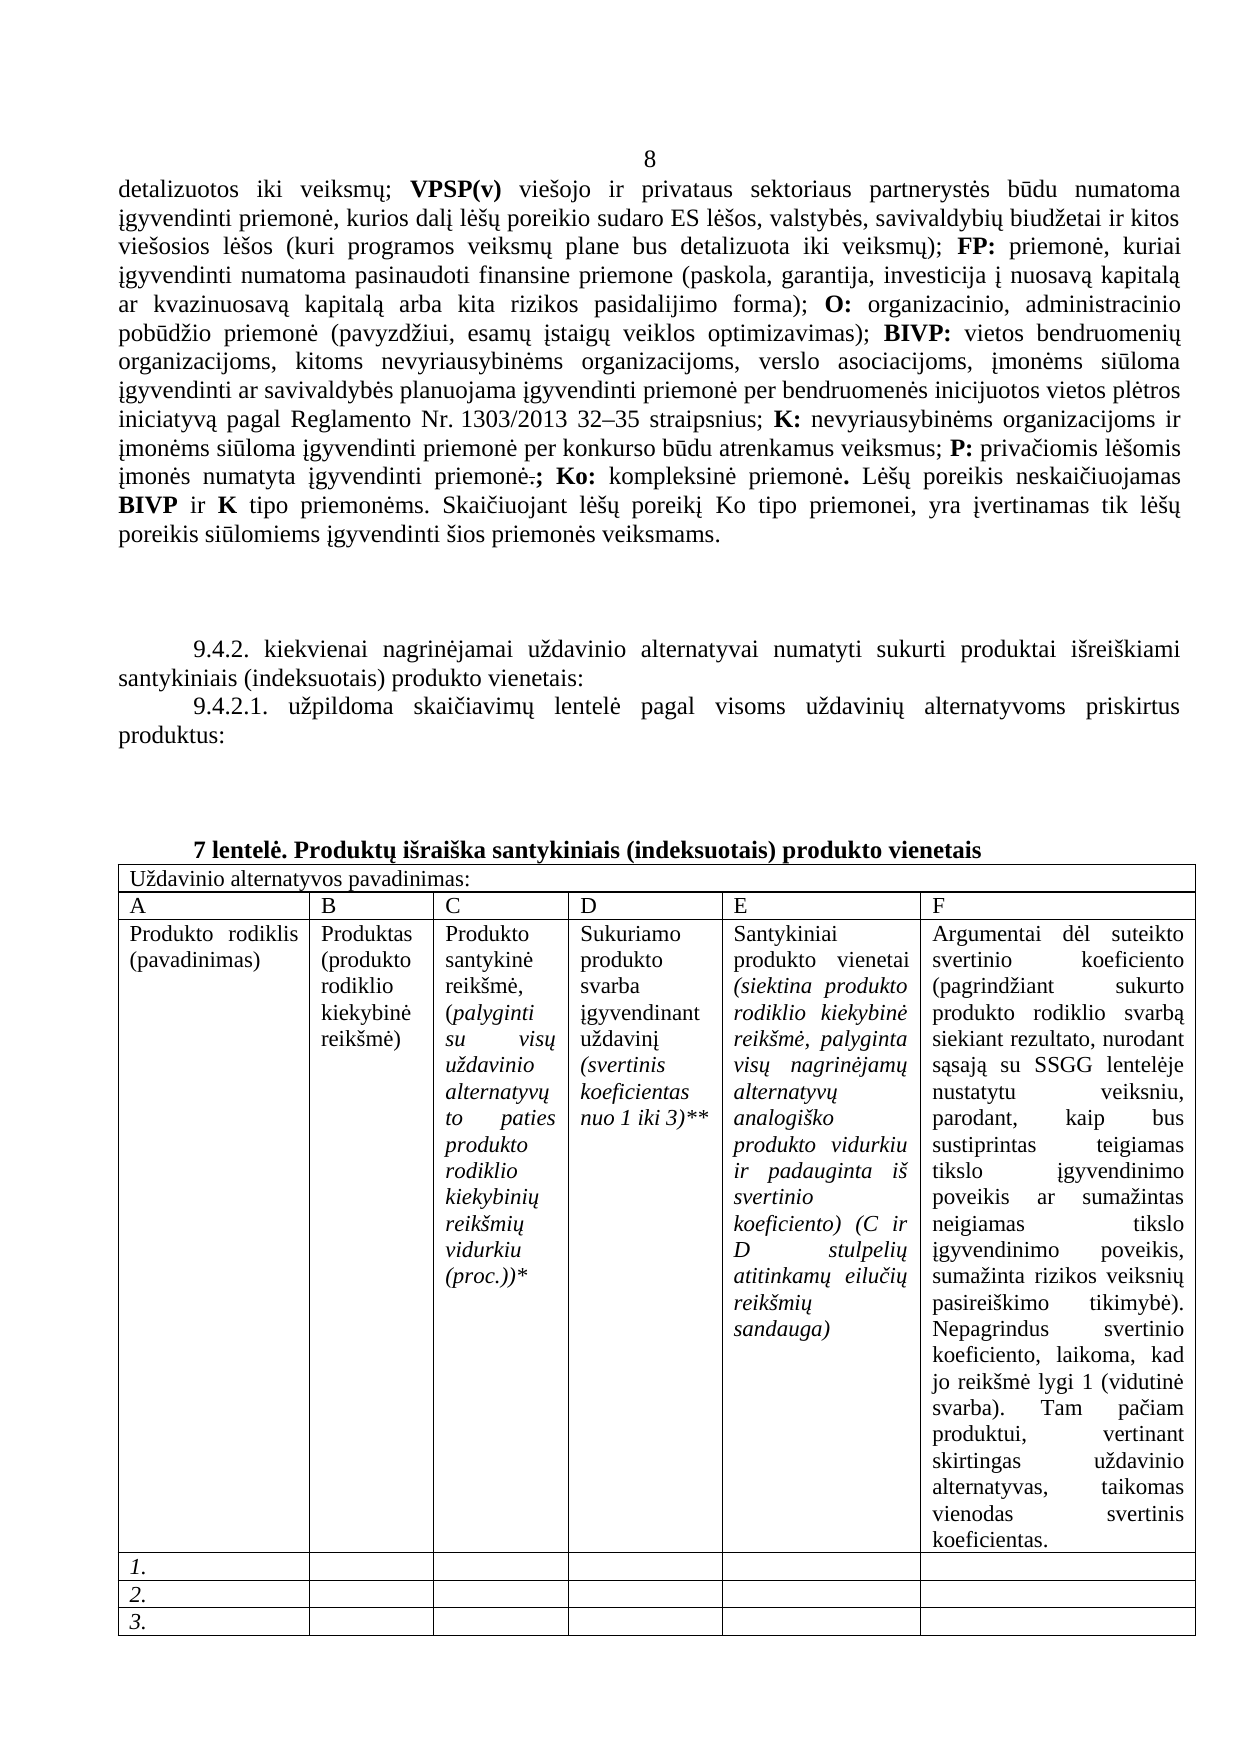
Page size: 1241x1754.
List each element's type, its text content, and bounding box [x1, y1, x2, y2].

table_cell [310, 1608, 433, 1634]
table_cell 1. [119, 1553, 309, 1580]
table_cell [310, 1553, 433, 1580]
table_cell [434, 1553, 568, 1580]
text 7 lentelė. Produktų išraiška santykiniais (indeksuotais) produkto vienetais [118, 835, 1181, 864]
table_cell [723, 1608, 920, 1634]
text 9.4.2. kiekvienai nagrinėjamai uždavinio alternatyvai numatyti sukurti produktai išreiškiami santykiniais (indeksuotais) produkto vienetais: [118, 634, 1181, 691]
table_cell 3. [119, 1608, 309, 1634]
table_header Uždavinio alternatyvos pavadinimas: [119, 865, 1195, 891]
table_cell B [310, 893, 433, 919]
text detalizuotos iki veiksmų; VPSP(v) viešojo ir privataus sektoriaus partnerystės būdu numatoma įgyvendinti priemonė, kurios dalį lėšų poreikio sudaro ES lėšos, valstybės, savivaldybių biudžetai ir kitos viešosios lėšos (kuri programos veiksmų plane bus detalizuota iki veiksmų); FP: priemonė, kuriai įgyvendinti numatoma pasinaudoti finansine priemone (paskola, garantija, investicija į nuosavą kapitalą ar kvazinuosavą kapitalą arba kita rizikos pasidalijimo forma); O: organizacinio, administracinio pobūdžio priemonė (pavyzdžiui, esamų įstaigų veiklos optimizavimas); BIVP: vietos bendruomenių organizacijoms, kitoms nevyriausybinėms organizacijoms, verslo asociacijoms, įmonėms siūloma įgyvendinti ar savivaldybės planuojama įgyvendinti priemonė per bendruomenės inicijuotos vietos plėtros iniciatyvą pagal Reglamento Nr. 1303/2013 32–35 straipsnius; K: nevyriausybinėms organizacijoms ir įmonėms siūloma įgyvendinti priemonė per konkurso būdu atrenkamus veiksmus; P: privačiomis lėšomis įmonės numatyta įgyvendinti priemonė.; Ko: kompleksinė priemonė. Lėšų poreikis neskaičiuojamas BIVP ir K tipo priemonėms. Skaičiuojant lėšų poreikį Ko tipo priemonei, yra įvertinamas tik lėšų poreikis siūlomiems įgyvendinti šios priemonės veiksmams. [118, 174, 1181, 548]
table_cell Produktas (produkto rodiklio kiekybinė reikšmė) [310, 920, 433, 1552]
table_cell [921, 1581, 1195, 1607]
table_cell Argumentai dėl suteikto svertinio koeficiento (pagrindžiant sukurto produkto rodiklio svarbą siekiant rezultato, nurodant sąsają su SSGG lentelėje nustatytu veiksniu, parodant, kaip bus sustiprintas teigiamas tikslo įgyvendinimo poveikis ar sumažintas neigiamas tikslo įgyvendinimo poveikis, sumažinta rizikos veiksnių pasireiškimo tikimybė). Nepagrindus svertinio koeficiento, laikoma, kad jo reikšmė lygi 1 (vidutinė svarba). Tam pačiam produktui, vertinant skirtingas uždavinio alternatyvas, taikomas vienodas svertinis koeficientas. [921, 920, 1195, 1552]
table_cell [569, 1553, 722, 1580]
table_cell Produkto santykinė reikšmė, (palyginti su visų uždavinio alternatyvų to paties produkto rodiklio kiekybinių reikšmių vidurkiu (proc.))* [434, 920, 568, 1552]
table_cell [921, 1553, 1195, 1580]
text 9.4.2.1. užpildoma skaičiavimų lentelė pagal visoms uždavinių alternatyvoms priskirtus produktus: [118, 691, 1181, 749]
table_cell D [569, 893, 722, 919]
table_cell A [119, 893, 309, 919]
table_cell Santykiniai produkto vienetai (siektina produkto rodiklio kiekybinė reikšmė, palyginta visų nagrinėjamų alternatyvų analogiško produkto vidurkiu ir padauginta iš svertinio koeficiento) (C ir D stulpelių atitinkamų eilučių reikšmių sandauga) [723, 920, 920, 1552]
table_cell [310, 1581, 433, 1607]
table_cell [569, 1581, 722, 1607]
table_cell F [921, 893, 1195, 919]
table_cell [434, 1608, 568, 1634]
table_cell Sukuriamo produkto svarba įgyvendinant uždavinį (svertinis koeficientas nuo 1 iki 3)** [569, 920, 722, 1552]
table_cell [434, 1581, 568, 1607]
table_cell C [434, 893, 568, 919]
table_cell 2. [119, 1581, 309, 1607]
table_cell [569, 1608, 722, 1634]
table_cell E [723, 893, 920, 919]
table_cell [723, 1581, 920, 1607]
table_cell [723, 1553, 920, 1580]
table_cell Produkto rodiklis (pavadinimas) [119, 920, 309, 1552]
table_cell [921, 1608, 1195, 1634]
